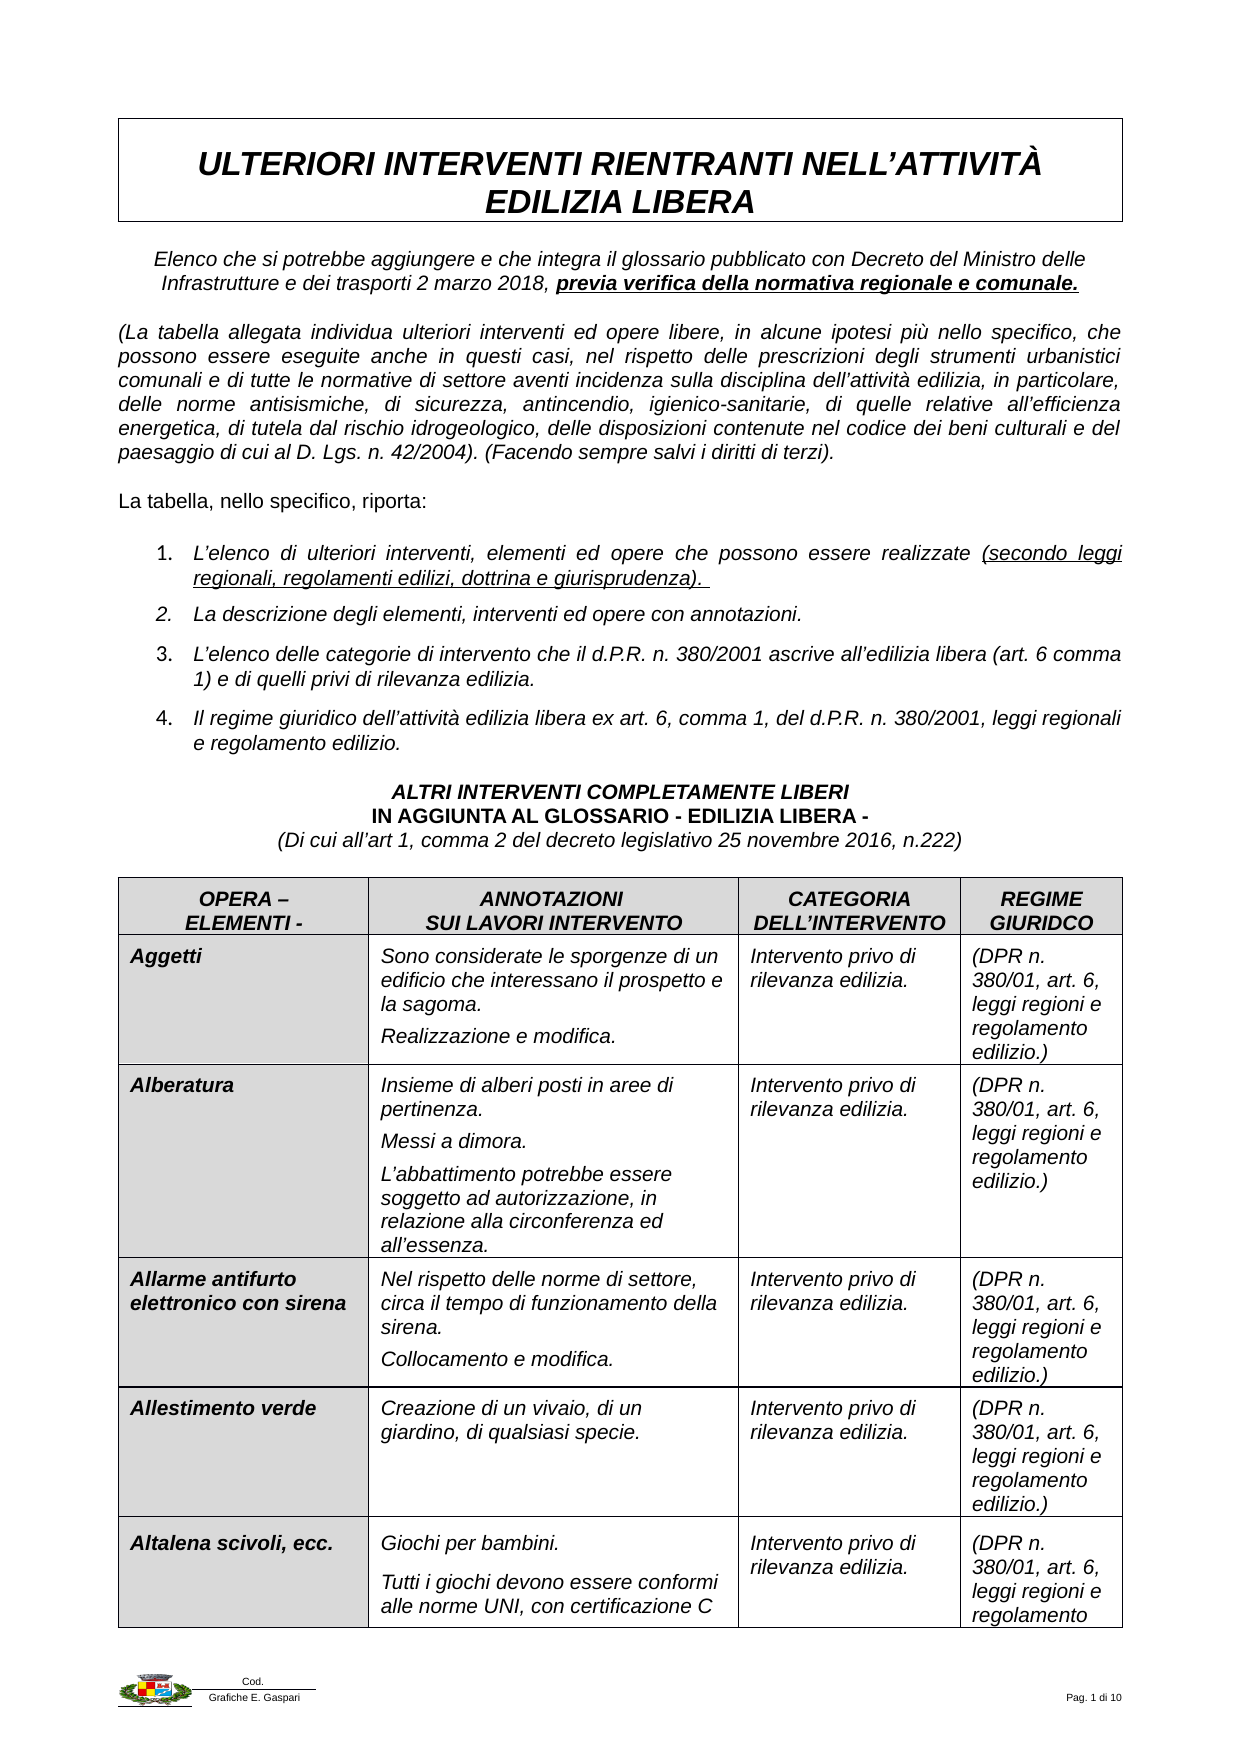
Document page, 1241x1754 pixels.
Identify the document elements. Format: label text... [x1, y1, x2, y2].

table_header OPERA – ELEMENTI - [119, 878, 368, 934]
table_cell (DPR n. 380/01, art. 6, leggi regioni e regolamento [961, 1517, 1122, 1627]
text ALTRI INTERVENTI COMPLETAMENTE LIBERI IN AGGIUNTA AL GLOSSARIO - EDILIZIA LIBERA - (Di cui all’art 1, comma 2 del decreto legislativo 25 novembre 2016, n.222) [118, 780, 1122, 852]
table_cell Sono considerate le sporgenze di un edificio che interessano il prospetto e la sagoma. Realizzazione e modifica. [369, 935, 738, 1063]
table_cell Nel rispetto delle norme di settore, circa il tempo di funzionamento della sirena. Collocamento e modifica. [369, 1258, 738, 1386]
table_cell (DPR n. 380/01, art. 6, leggi regioni e regolamento edilizio.) [961, 1258, 1122, 1386]
table_cell Insieme di alberi posti in aree di pertinenza. Messi a dimora. L’abbattimento potrebbe essere soggetto ad autorizzazione, in relazione alla circonferenza ed all’essenza. [369, 1065, 738, 1257]
text La tabella, nello specifico, riporta: [118, 489, 1122, 513]
table_cell Intervento privo di rilevanza edilizia. [739, 1517, 960, 1627]
table_cell Creazione di un vivaio, di un giardino, di qualsiasi specie. [369, 1388, 738, 1516]
table_header CATEGORIA DELL’INTERVENTO [739, 878, 960, 934]
table_cell Altalena scivoli, ecc. [119, 1517, 368, 1627]
table_cell (DPR n. 380/01, art. 6, leggi regioni e regolamento edilizio.) [961, 935, 1122, 1063]
table_cell Intervento privo di rilevanza edilizia. [739, 1258, 960, 1386]
table_cell Giochi per bambini. Tutti i giochi devono essere conformi alle norme UNI, con certificazione C [369, 1517, 738, 1627]
table_header REGIME GIURIDCO [961, 878, 1122, 934]
text (La tabella allegata individua ulteriori interventi ed opere libere, in alcune ipotesi più nello specifico, che possono essere eseguite anche in questi casi, nel rispetto delle prescrizioni degli strumenti urbanistici comunali e di tutte le normative di settore aventi incidenza sulla disciplina dell’attività edilizia, in particolare, delle norme antisismiche, di sicurezza, antincendio, igienico-sanitarie, di quelle relative all’efficienza energetica, di tutela dal rischio idrogeologico, delle disposizioni contenute nel codice dei beni culturali e del paesaggio di cui al D. Lgs. n. 42/2004). (Facendo sempre salvi i diritti di terzi). [118, 320, 1122, 464]
table_cell Intervento privo di rilevanza edilizia. [739, 935, 960, 1063]
list La descrizione degli elementi, interventi ed opere con annotazioni. [156, 602, 1122, 626]
table_cell (DPR n. 380/01, art. 6, leggi regioni e regolamento edilizio.) [961, 1388, 1122, 1516]
table_cell Allarme antifurto elettronico con sirena [119, 1258, 368, 1386]
table_cell (DPR n. 380/01, art. 6, leggi regioni e regolamento edilizio.) [961, 1065, 1122, 1257]
list L’elenco delle categorie di intervento che il d.P.R. n. 380/2001 ascrive all’edilizia libera (art. 6 comma 1) e di quelli privi di rilevanza edilizia. [156, 639, 1122, 691]
table_header ULTERIORI INTERVENTI RIENTRANTI NELL’ATTIVITÀ EDILIZIA LIBERA [119, 119, 1122, 221]
picture [118, 1674, 192, 1706]
list Il regime giuridico dell’attività edilizia libera ex art. 6, comma 1, del d.P.R. n. 380/2001, leggi regionali e regolamento edilizio. [156, 703, 1122, 755]
table_header ANNOTAZIONI SUI LAVORI INTERVENTO [369, 878, 738, 934]
table_cell Allestimento verde [119, 1388, 368, 1516]
table_cell Alberatura [119, 1065, 368, 1257]
table_cell Aggetti [119, 935, 368, 1063]
table_cell Intervento privo di rilevanza edilizia. [739, 1388, 960, 1516]
table_cell Intervento privo di rilevanza edilizia. [739, 1065, 960, 1257]
list L’elenco di ulteriori interventi, elementi ed opere che possono essere realizzate (secondo leggi regionali, regolamenti edilizi, dottrina e giurisprudenza). [156, 538, 1122, 590]
text Elenco che si potrebbe aggiungere e che integra il glossario pubblicato con Decreto del Ministro delle Infrastrutture e dei trasporti 2 marzo 2018, previa verifica della normativa regionale e comunale. [118, 247, 1122, 295]
